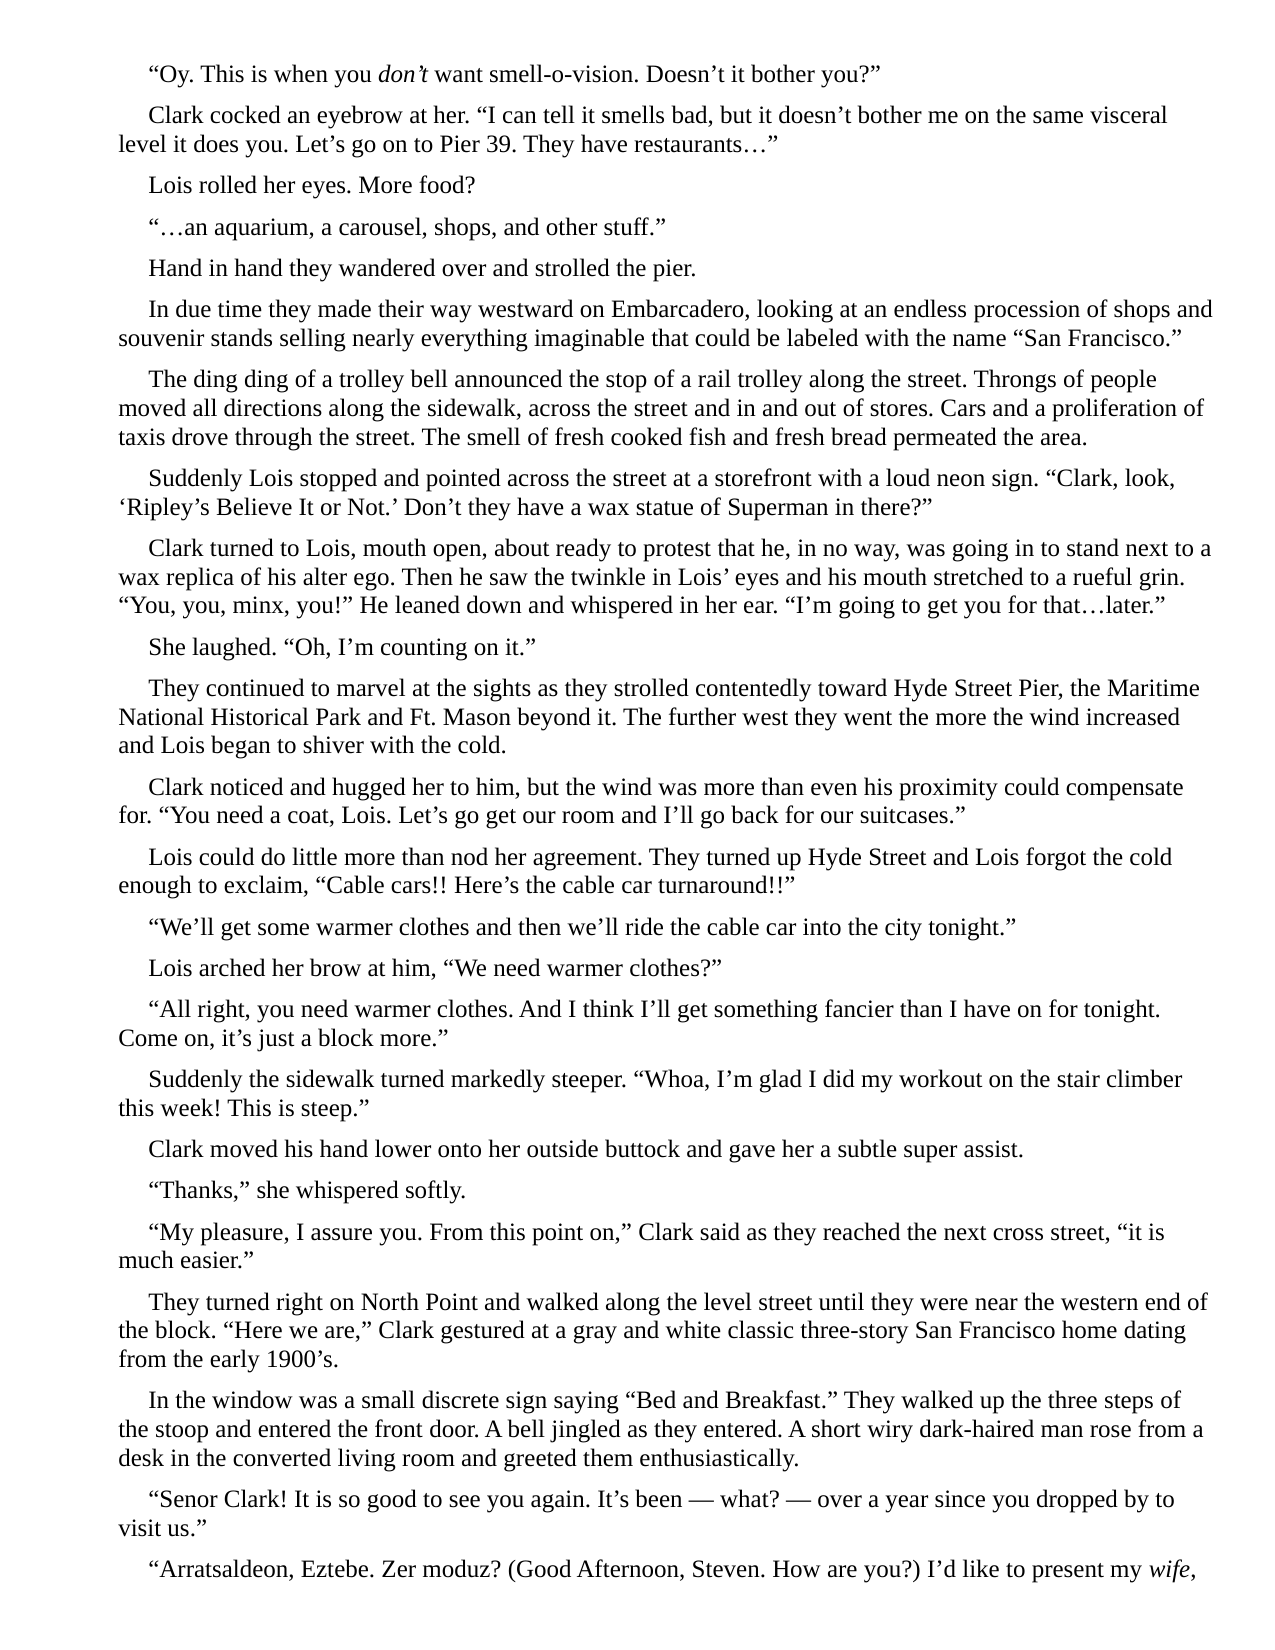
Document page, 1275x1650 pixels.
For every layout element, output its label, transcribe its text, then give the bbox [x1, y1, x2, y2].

text “Senor Clark! It is so good to see you again. It’s been — what? — over a year since you dropped by to visit us.” [118, 1484, 1216, 1542]
text Clark noticed and hugged her to him, but the wind was more than even his proximity could compensate for. “You need a coat, Lois. Let’s go get our room and I’ll go back for our suitcases.” [118, 772, 1216, 829]
text In the window was a small discrete sign saying “Bed and Breakfast.” They walked up the three steps of the stoop and entered the front door. A bell jingled as they entered. A short wiry dark-haired man rose from a desk in the converted living room and greeted them enthusiastically. [118, 1385, 1216, 1472]
text Clark turned to Lois, mouth open, about ready to protest that he, in no way, was going in to stand next to a wax replica of his alter ego. Then he saw the twinkle in Lois’ eyes and his mouth stretched to a rueful grin. “You, you, minx, you!” He leaned down and whispered in her ear. “I’m going to get you for that…later.” [118, 533, 1216, 619]
text She laughed. “Oh, I’m counting on it.” [118, 632, 1216, 660]
text Clark cocked an eyebrow at her. “I can tell it smells bad, but it doesn’t bother me on the same visceral level it does you. Let’s go on to Pier 39. They have restaurants…” [118, 100, 1216, 158]
text “Thanks,” she whispered softly. [118, 1175, 1216, 1204]
text Lois could do little more than nod her agreement. They turned up Hyde Street and Lois forgot the cold enough to exclaim, “Cable cars!! Here’s the cable car turnaround!!” [118, 842, 1216, 899]
text They turned right on North Point and walked along the level street until they were near the western end of the block. “Here we are,” Clark gestured at a gray and white classic three-story San Francisco home dating from the early 1900’s. [118, 1287, 1216, 1373]
text “Oy. This is when you don’t want smell-o-vision. Doesn’t it bother you?” [118, 59, 1216, 88]
text Lois arched her brow at him, “We need warmer clothes?” [118, 953, 1216, 982]
text In due time they made their way westward on Embarcadero, looking at an endless procession of shops and souvenir stands selling nearly everything imaginable that could be labeled with the name “San Francisco.” [118, 294, 1216, 352]
text “We’ll get some warmer clothes and then we’ll ride the cable car into the city tonight.” [118, 912, 1216, 940]
text “Arratsaldeon, Eztebe. Zer moduz? (Good Afternoon, Steven. How are you?) I’d like to present my wife, [118, 1554, 1216, 1583]
text “All right, you need warmer clothes. And I think I’ll get something fancier than I have on for tonight. Come on, it’s just a block more.” [118, 994, 1216, 1052]
text “My pleasure, I assure you. From this point on,” Clark said as they reached the next cross street, “it is much easier.” [118, 1217, 1216, 1274]
text Hand in hand they wandered over and strolled the pier. [118, 253, 1216, 282]
text They continued to marvel at the sights as they strolled contentedly toward Hyde Street Pier, the Maritime National Historical Park and Ft. Mason beyond it. The further west they went the more the wind increased and Lois began to shiver with the cold. [118, 673, 1216, 759]
text Clark moved his hand lower onto her outside buttock and gave her a subtle super assist. [118, 1134, 1216, 1163]
text Suddenly the sidewalk turned markedly steeper. “Whoa, I’m glad I did my workout on the stair climber this week! This is steep.” [118, 1064, 1216, 1122]
text The ding ding of a trolley bell announced the stop of a rail trolley along the street. Throngs of people moved all directions along the sidewalk, across the street and in and out of stores. Cars and a proliferation of taxis drove through the street. The smell of fresh cooked fish and fresh bread permeated the area. [118, 364, 1216, 450]
text “…an aquarium, a carousel, shops, and other stuff.” [118, 212, 1216, 240]
text Suddenly Lois stopped and pointed across the street at a storefront with a loud neon sign. “Clark, look, ‘Ripley’s Believe It or Not.’ Don’t they have a wax statue of Superman in there?” [118, 463, 1216, 520]
text Lois rolled her eyes. More food? [118, 170, 1216, 199]
